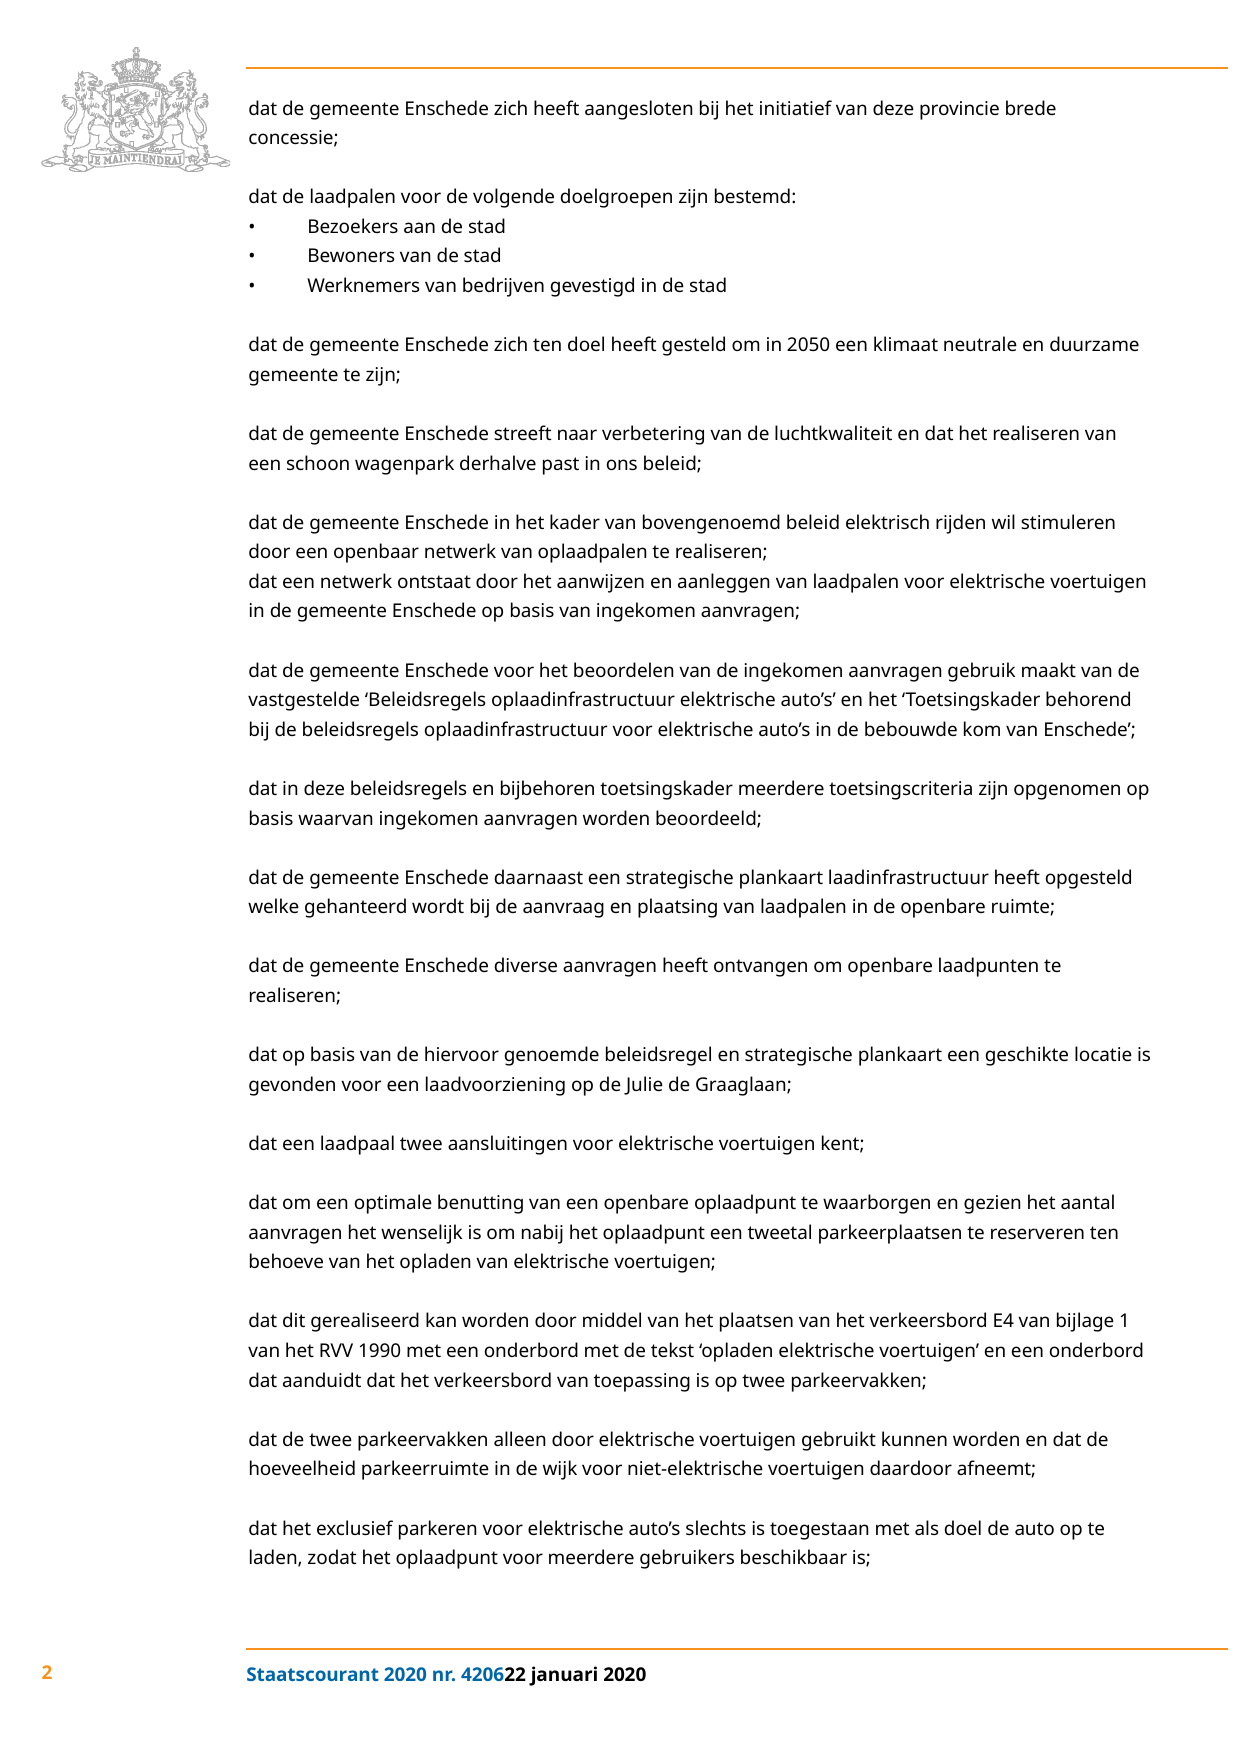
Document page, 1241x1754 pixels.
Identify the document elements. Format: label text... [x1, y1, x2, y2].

text dat een laadpaal twee aansluitingen voor elektrische voertuigen kent; [248, 1130, 1152, 1156]
text dat om een optimale benutting van een openbare oplaadpunt te waarborgen en gezien het aantal aanvragen het wenselijk is om nabij het oplaadpunt een tweetal parkeerplaatsen te reserveren ten behoeve van het opladen van elektrische voertuigen; [248, 1189, 1152, 1274]
list Bewoners van de stad [248, 243, 1152, 268]
list Bezoekers aan de stad [248, 213, 1152, 239]
text dat de gemeente Enschede voor het beoordelen van de ingekomen aanvragen gebruik maakt van de vastgestelde ‘Beleidsregels oplaadinfrastructuur elektrische auto’s’ en het ‘Toetsingskader behorend bij de beleidsregels oplaadinfrastructuur voor elektrische auto’s in de bebouwde kom van Enschede’; [248, 657, 1152, 742]
text dat op basis van de hiervoor genoemde beleidsregel en strategische plankaart een geschikte locatie is gevonden voor een laadvoorziening op de Julie de Graaglaan; [248, 1041, 1152, 1097]
text dat de gemeente Enschede in het kader van bovengenoemd beleid elektrisch rijden wil stimuleren door een openbaar netwerk van oplaadpalen te realiseren; [248, 509, 1152, 564]
text dat de gemeente Enschede zich ten doel heeft gesteld om in 2050 een klimaat neutrale en duurzame gemeente te zijn; [248, 331, 1152, 387]
text dat de gemeente Enschede diverse aanvragen heeft ontvangen om openbare laadpunten te realiseren; [248, 953, 1152, 1008]
text dat de gemeente Enschede streeft naar verbetering van de luchtkwaliteit en dat het realiseren van een schoon wagenpark derhalve past in ons beleid; [248, 420, 1152, 476]
text dat de twee parkeervakken alleen door elektrische voertuigen gebruikt kunnen worden en dat de hoeveelheid parkeerruimte in de wijk voor niet-elektrische voertuigen daardoor afneemt; [248, 1426, 1152, 1481]
text dat in deze beleidsregels en bijbehoren toetsingskader meerdere toetsingscriteria zijn opgenomen op basis waarvan ingekomen aanvragen worden beoordeeld; [248, 775, 1152, 831]
text dat dit gerealiseerd kan worden door middel van het plaatsen van het verkeersbord E4 van bijlage 1 van het RVV 1990 met een onderbord met de tekst ‘opladen elektrische voertuigen’ en een onderbord dat aanduidt dat het verkeersbord van toepassing is op twee parkeervakken; [248, 1308, 1152, 1393]
text dat een netwerk ontstaat door het aanwijzen en aanleggen van laadpalen voor elektrische voertuigen in de gemeente Enschede op basis van ingekomen aanvragen; [248, 568, 1152, 623]
text dat het exclusief parkeren voor elektrische auto’s slechts is toegestaan met als doel de auto op te laden, zodat het oplaadpunt voor meerdere gebruikers beschikbaar is; [248, 1515, 1152, 1570]
list Werknemers van bedrijven gevestigd in de stad [248, 272, 1152, 298]
text dat de laadpalen voor de volgende doelgroepen zijn bestemd: [248, 183, 1152, 209]
picture [41, 47, 231, 172]
text dat de gemeente Enschede zich heeft aangesloten bij het initiatief van deze provincie brede concessie; [248, 95, 1152, 150]
text dat de gemeente Enschede daarnaast een strategische plankaart laadinfrastructuur heeft opgesteld welke gehanteerd wordt bij de aanvraag en plaatsing van laadpalen in de openbare ruimte; [248, 864, 1152, 919]
